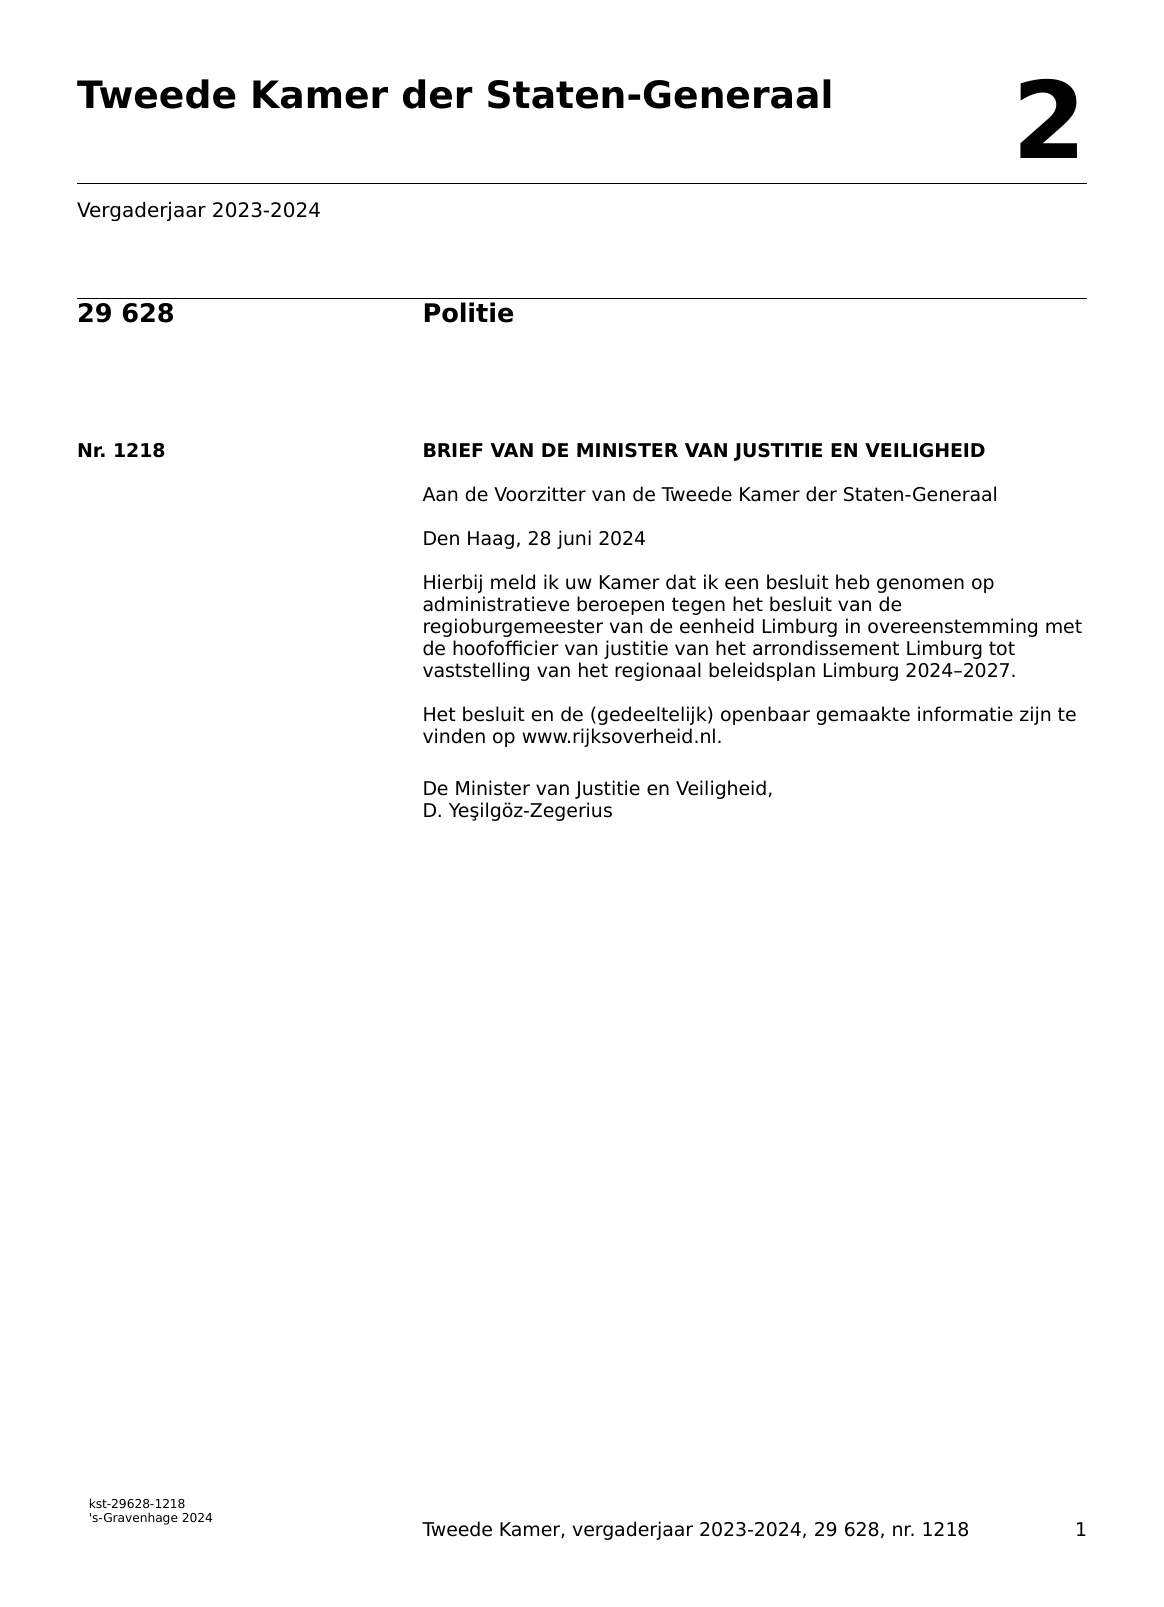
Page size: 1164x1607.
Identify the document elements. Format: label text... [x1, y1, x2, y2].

text De Minister van Justitie en Veiligheid, D. Yeşilgöz-Zegerius [422, 778, 1087, 822]
text Aan de Voorzitter van de Tweede Kamer der Staten-Generaal [422, 484, 1087, 506]
text Het besluit en de (gedeeltelijk) openbaar gemaakte informatie zijn te vinden op www.rijksoverheid.nl. [422, 704, 1087, 748]
table_cell Vergaderjaar 2023-2024 [77, 184, 1087, 298]
text kst-29628-1218 [88, 1497, 323, 1511]
text Hierbij meld ik uw Kamer dat ik een besluit heb genomen op administratieve beroepen tegen het besluit van de regioburgemeester van de eenheid Limburg in overeenstemming met de hoofofficier van justitie van het arrondissement Limburg tot vaststelling van het regionaal beleidsplan Limburg 2024–2027. [422, 572, 1087, 682]
subtitle 29 628 Politie [77, 299, 1087, 329]
text 's-Gravenhage 2024 [88, 1511, 323, 1525]
text Den Haag, 28 juni 2024 [422, 528, 1087, 550]
table_header 2 [886, 59, 1087, 183]
subtitle Nr. 1218 BRIEF VAN DE MINISTER VAN JUSTITIE EN VEILIGHEID [77, 440, 1087, 462]
table_header Tweede Kamer der Staten-Generaal [77, 59, 886, 183]
